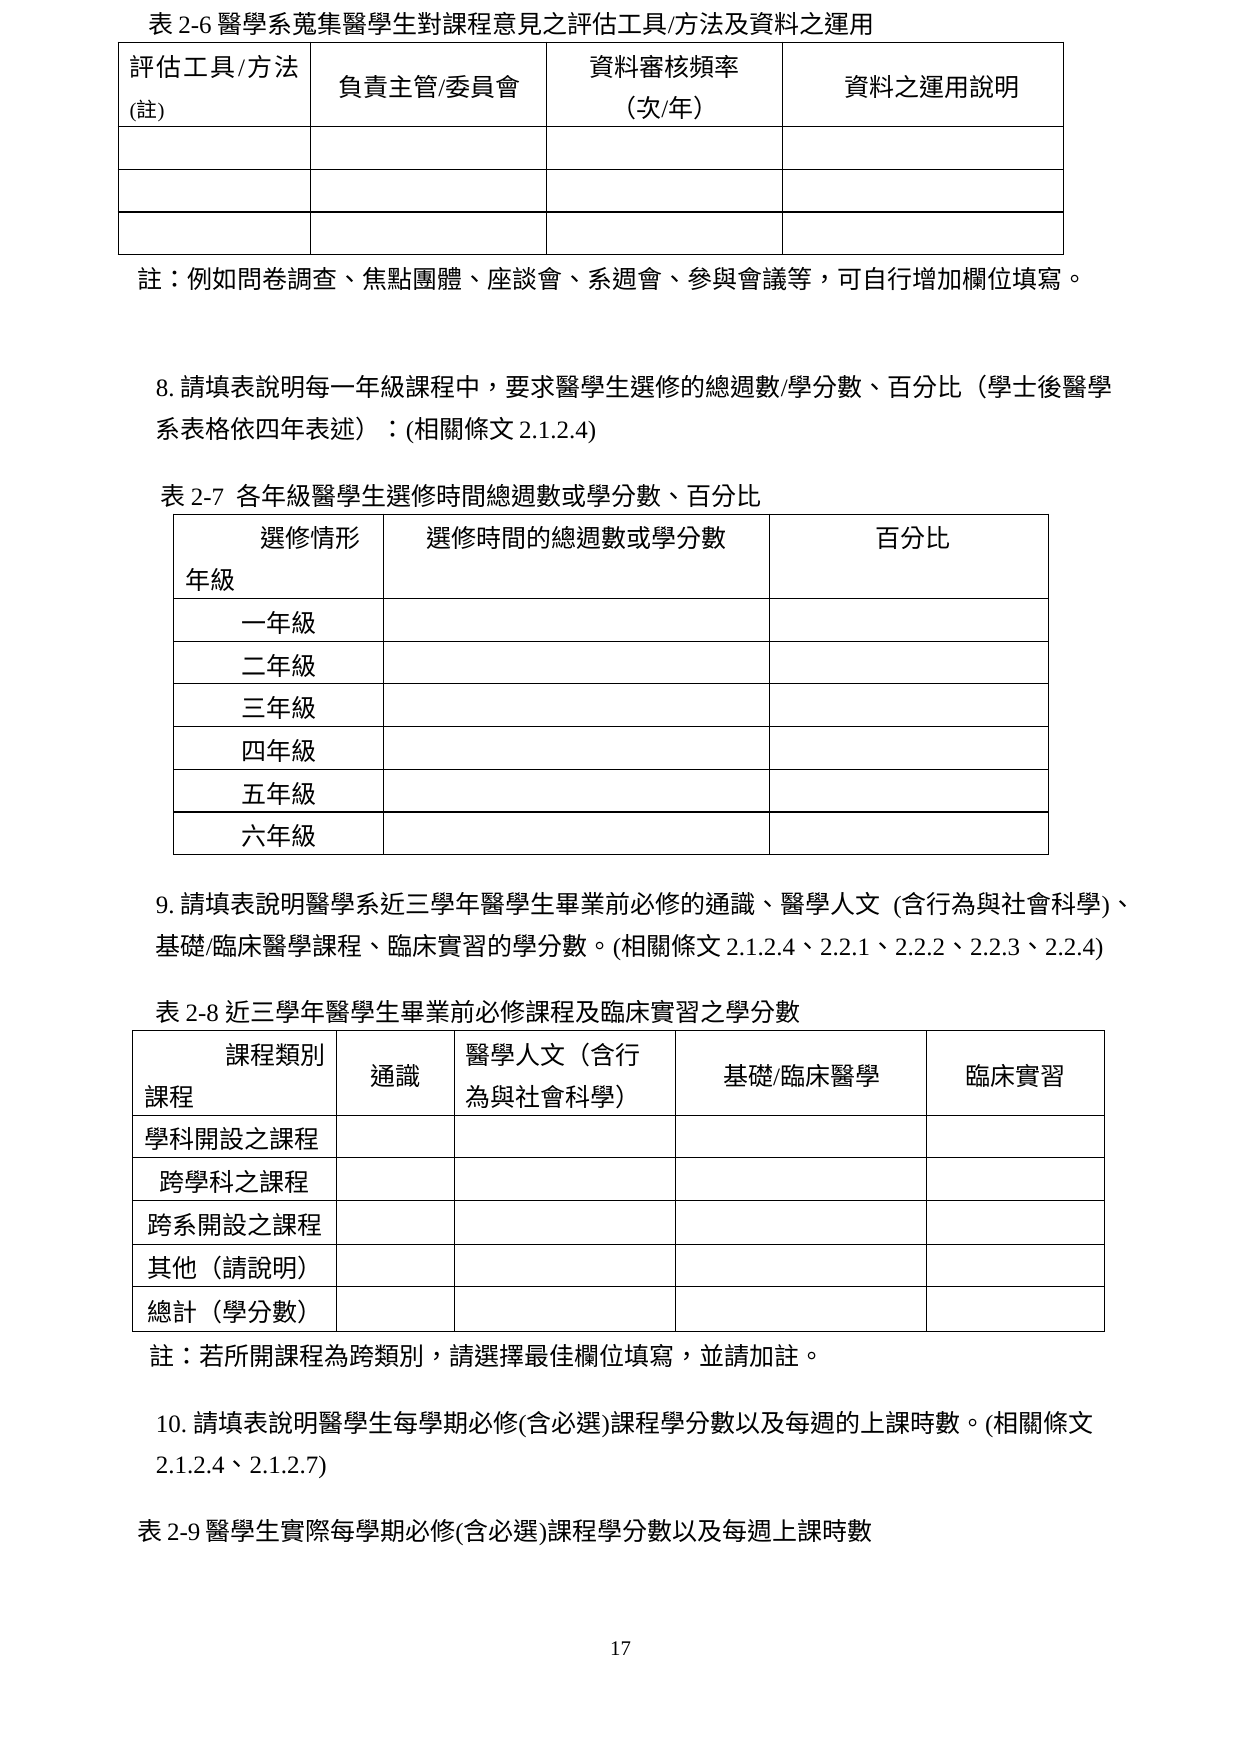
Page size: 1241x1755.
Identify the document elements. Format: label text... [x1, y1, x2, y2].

table_cell [384, 684, 769, 726]
table_header 評估工具/方法(註) [119, 43, 310, 126]
table_cell [337, 1158, 454, 1200]
list 請填表說明醫學生每學期必修(含必選)課程學分數以及每週的上課時數。(相關條文2.1.2.4、2.1.2.7) [156, 1399, 1122, 1482]
table_cell [384, 599, 769, 641]
table_cell [547, 127, 782, 169]
table_cell 一年級 [174, 599, 383, 641]
table_header 百分比 [770, 515, 1048, 598]
table_cell [337, 1116, 454, 1157]
table_cell [770, 770, 1048, 811]
table_cell [927, 1201, 1104, 1243]
table_cell [927, 1287, 1104, 1331]
table_cell [337, 1201, 454, 1243]
table_cell [337, 1245, 454, 1286]
table_cell [384, 813, 769, 854]
table_cell [927, 1158, 1104, 1200]
table_header 選修時間的總週數或學分數 [384, 515, 769, 598]
table_cell [927, 1245, 1104, 1286]
table_cell [455, 1287, 675, 1331]
table_cell [455, 1116, 675, 1157]
table_header 臨床實習 [927, 1031, 1104, 1114]
table_cell [337, 1287, 454, 1331]
table_cell [676, 1287, 926, 1331]
table_cell 三年級 [174, 684, 383, 726]
text 表2-8 近三學年醫學生畢業前必修課程及臨床實習之學分數 [155, 988, 1122, 1030]
text 表2-7 各年級醫學生選修時間總週數或學分數、百分比 [142, 472, 1122, 513]
table_cell [927, 1116, 1104, 1157]
table_cell 跨學科之課程 [133, 1158, 336, 1200]
text 表2-6 醫學系蒐集醫學生對課程意見之評估工具/方法及資料之運用 [142, 0, 1122, 42]
table_cell [119, 213, 310, 254]
table_header 基礎/臨床醫學 [676, 1031, 926, 1114]
table_header 課程類別 課程 [133, 1031, 336, 1114]
table_cell [119, 127, 310, 169]
table_cell [676, 1158, 926, 1200]
table_cell 跨系開設之課程 [133, 1201, 336, 1243]
table_header 醫學人文（含行為與社會科學） [455, 1031, 675, 1114]
table_cell [676, 1201, 926, 1243]
table_cell 學科開設之課程 [133, 1116, 336, 1157]
table_cell [770, 684, 1048, 726]
table_header 資料審核頻率 （次/年） [547, 43, 782, 126]
table_cell [384, 770, 769, 811]
text 表2-9醫學生實際每學期必修(含必選)課程學分數以及每週上課時數 [118, 1507, 1122, 1549]
table_cell [783, 127, 1063, 169]
table_cell [311, 213, 546, 254]
table_cell [384, 727, 769, 769]
table_cell [783, 213, 1063, 254]
table_cell 二年級 [174, 642, 383, 683]
table_cell [676, 1245, 926, 1286]
table_header 負責主管/委員會 [311, 43, 546, 126]
list 請填表說明醫學系近三學年醫學生畢業前必修的通識、醫學人文 (含行為與社會科學)、基礎/臨床醫學課程、臨床實習的學分數。(相關條文2.1.2.4、2.2.1、2.2.2、2.2.3、2.2.4) [156, 880, 1122, 963]
table_cell [311, 170, 546, 211]
table_header 通識 [337, 1031, 454, 1114]
table_cell 其他（請說明） [133, 1245, 336, 1286]
table_cell [547, 213, 782, 254]
table_cell 六年級 [174, 813, 383, 854]
list 請填表說明每一年級課程中，要求醫學生選修的總週數/學分數、百分比（學士後醫學系表格依四年表述）：(相關條文2.1.2.4) [156, 363, 1122, 447]
table_cell [770, 642, 1048, 683]
table_cell [311, 127, 546, 169]
table_cell [119, 170, 310, 211]
table_cell [384, 642, 769, 683]
table_cell [770, 727, 1048, 769]
table_cell [770, 599, 1048, 641]
table_header 資料之運用說明 [783, 43, 1063, 126]
table_cell [455, 1245, 675, 1286]
table_cell 四年級 [174, 727, 383, 769]
table_cell [455, 1158, 675, 1200]
table_header 選修情形 年級 [174, 515, 383, 598]
text 註：若所開課程為跨類別，請選擇最佳欄位填寫，並請加註。 [118, 1332, 1122, 1374]
table_cell [547, 170, 782, 211]
table_cell 總計（學分數） [133, 1287, 336, 1331]
table_cell [783, 170, 1063, 211]
table_cell 五年級 [174, 770, 383, 811]
table_cell [676, 1116, 926, 1157]
text 註：例如問卷調查、焦點團體、座談會、系週會、參與會議等，可自行增加欄位填寫。 [118, 255, 1122, 297]
table_cell [770, 813, 1048, 854]
table_cell [455, 1201, 675, 1243]
